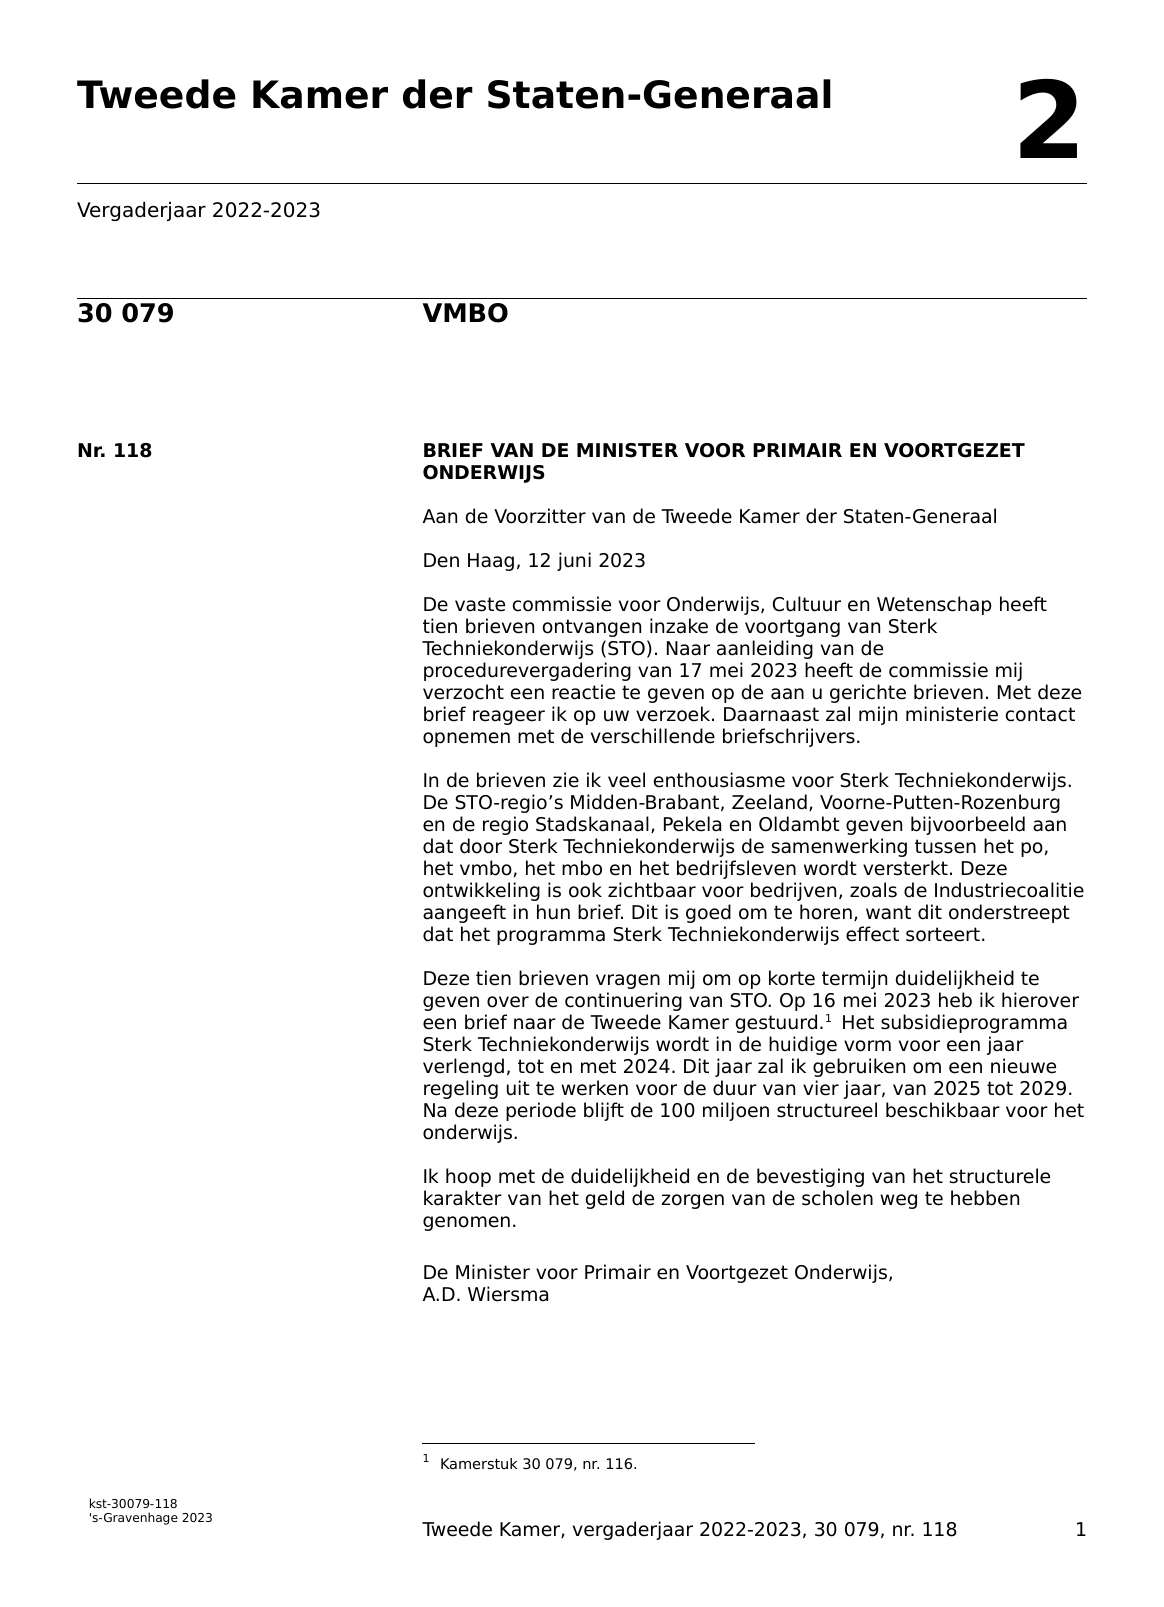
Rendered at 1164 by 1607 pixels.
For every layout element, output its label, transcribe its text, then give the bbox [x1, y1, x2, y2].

text In de brieven zie ik veel enthousiasme voor Sterk Techniekonderwijs. De STO-regio’s Midden-Brabant, Zeeland, Voorne-Putten-Rozenburg en de regio Stadskanaal, Pekela en Oldambt geven bijvoorbeeld aan dat door Sterk Techniekonderwijs de samenwerking tussen het po, het vmbo, het mbo en het bedrijfsleven wordt versterkt. Deze ontwikkeling is ook zichtbaar voor bedrijven, zoals de Industriecoalitie aangeeft in hun brief. Dit is goed om te horen, want dit onderstreept dat het programma Sterk Techniekonderwijs effect sorteert. [422, 770, 1087, 946]
text kst-30079-118 [88, 1497, 323, 1511]
subtitle Nr. 118 BRIEF VAN DE MINISTER VOOR PRIMAIR EN VOORTGEZET ONDERWIJS [77, 440, 1087, 484]
text Ik hoop met de duidelijkheid en de bevestiging van het structurele karakter van het geld de zorgen van de scholen weg te hebben genomen. [422, 1166, 1087, 1232]
text Deze tien brieven vragen mij om op korte termijn duidelijkheid te geven over de continuering van STO. Op 16 mei 2023 heb ik hierover een brief naar de Tweede Kamer gestuurd. Het subsidieprogramma Sterk Techniekonderwijs wordt in de huidige vorm voor een jaar verlengd, tot en met 2024. Dit jaar zal ik gebruiken om een nieuwe regeling uit te werken voor de duur van vier jaar, van 2025 tot 2029. Na deze periode blijft de 100 miljoen structureel beschikbaar voor het onderwijs. [422, 968, 1087, 1144]
text Aan de Voorzitter van de Tweede Kamer der Staten-Generaal [422, 506, 1087, 528]
text De Minister voor Primair en Voortgezet Onderwijs, A.D. Wiersma [422, 1262, 1087, 1306]
text 's-Gravenhage 2023 [88, 1511, 323, 1525]
subtitle 30 079 VMBO [77, 299, 1087, 329]
table_cell Vergaderjaar 2022-2023 [77, 184, 1087, 298]
table_header 2 [886, 59, 1087, 183]
text Den Haag, 12 juni 2023 [422, 550, 1087, 572]
table_header Tweede Kamer der Staten-Generaal [77, 59, 886, 183]
text Kamerstuk 30 079, nr. 116. [422, 1452, 1087, 1474]
text De vaste commissie voor Onderwijs, Cultuur en Wetenschap heeft tien brieven ontvangen inzake de voortgang van Sterk Techniekonderwijs (STO). Naar aanleiding van de procedurevergadering van 17 mei 2023 heeft de commissie mij verzocht een reactie te geven op de aan u gerichte brieven. Met deze brief reageer ik op uw verzoek. Daarnaast zal mijn ministerie contact opnemen met de verschillende briefschrijvers. [422, 594, 1087, 748]
